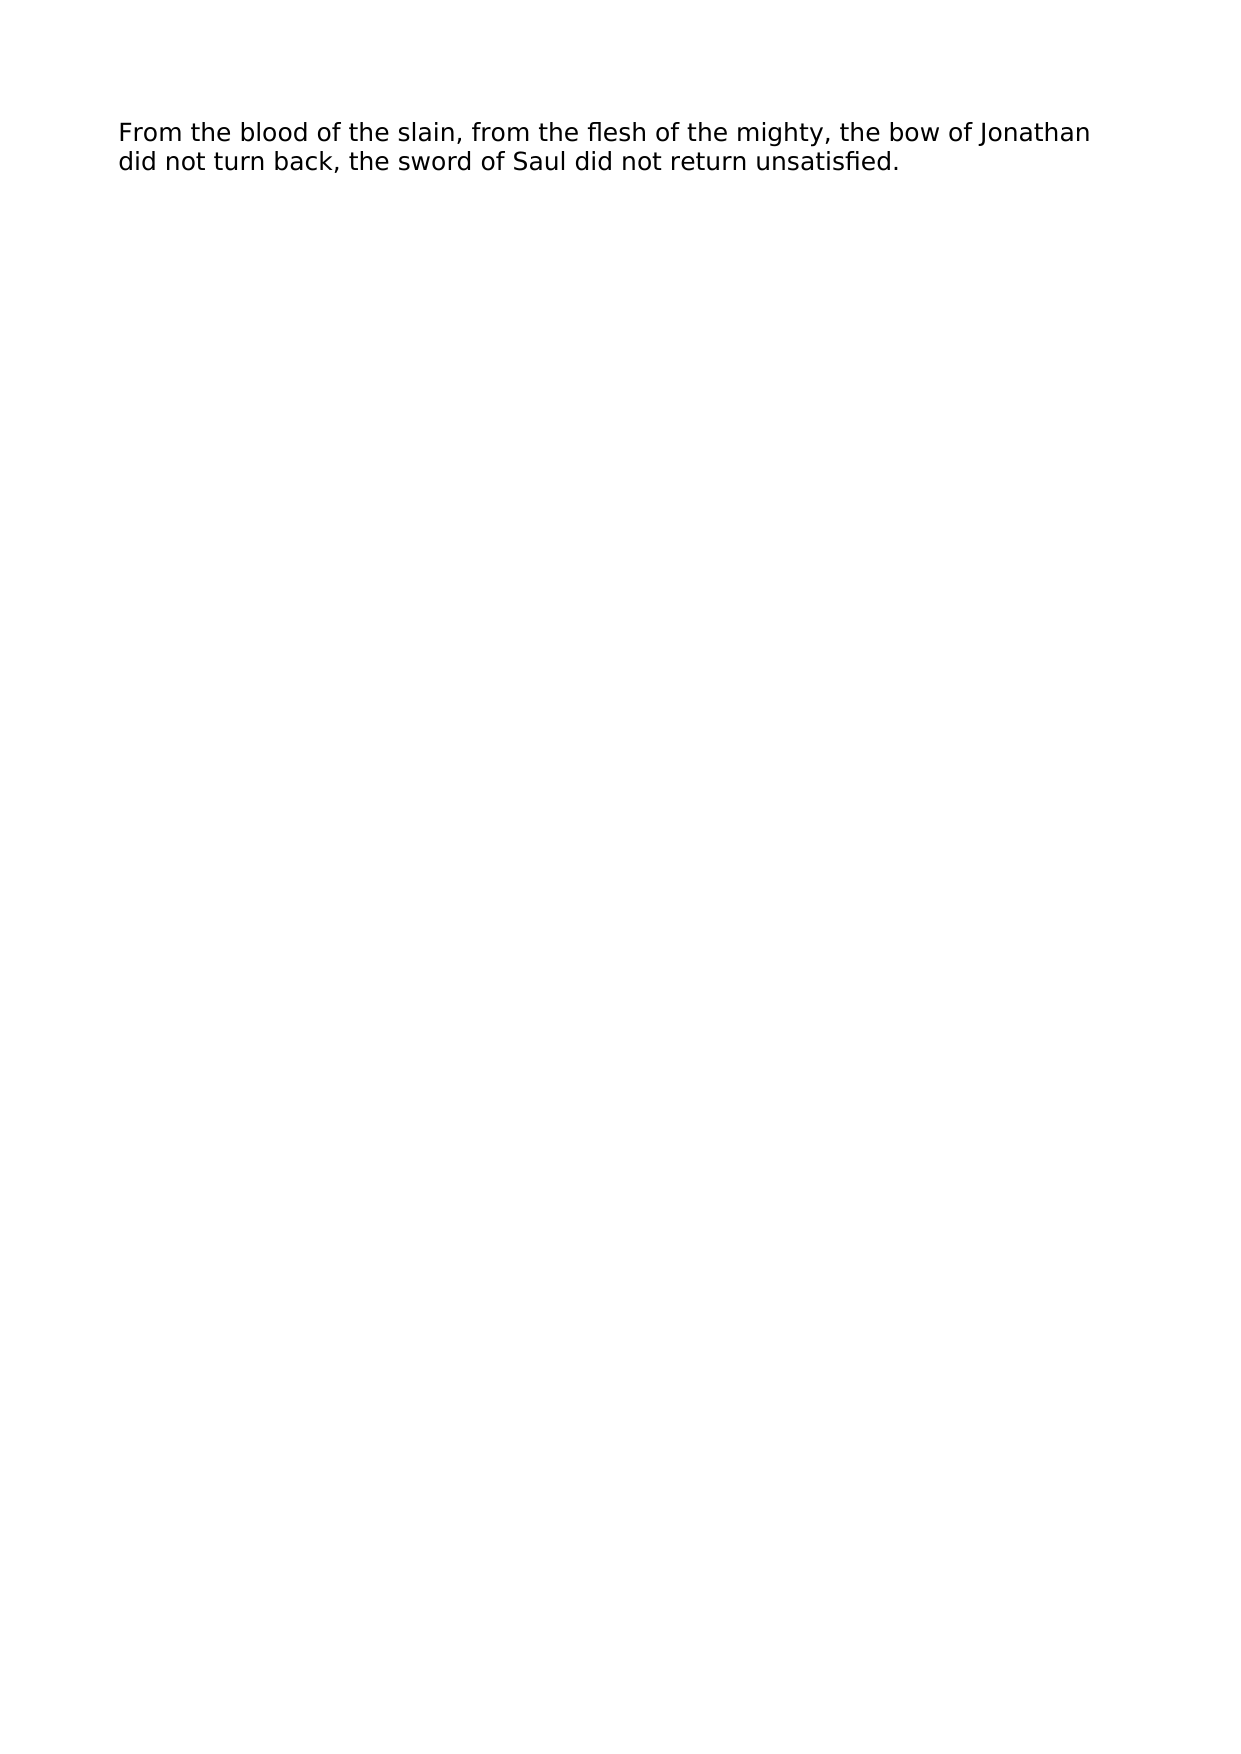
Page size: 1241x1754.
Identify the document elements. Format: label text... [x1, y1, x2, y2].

text From the blood of the slain, from the flesh of the mighty, the bow of Jonathan did not turn back, the sword of Saul did not return unsatisfied. [118, 118, 1122, 176]
